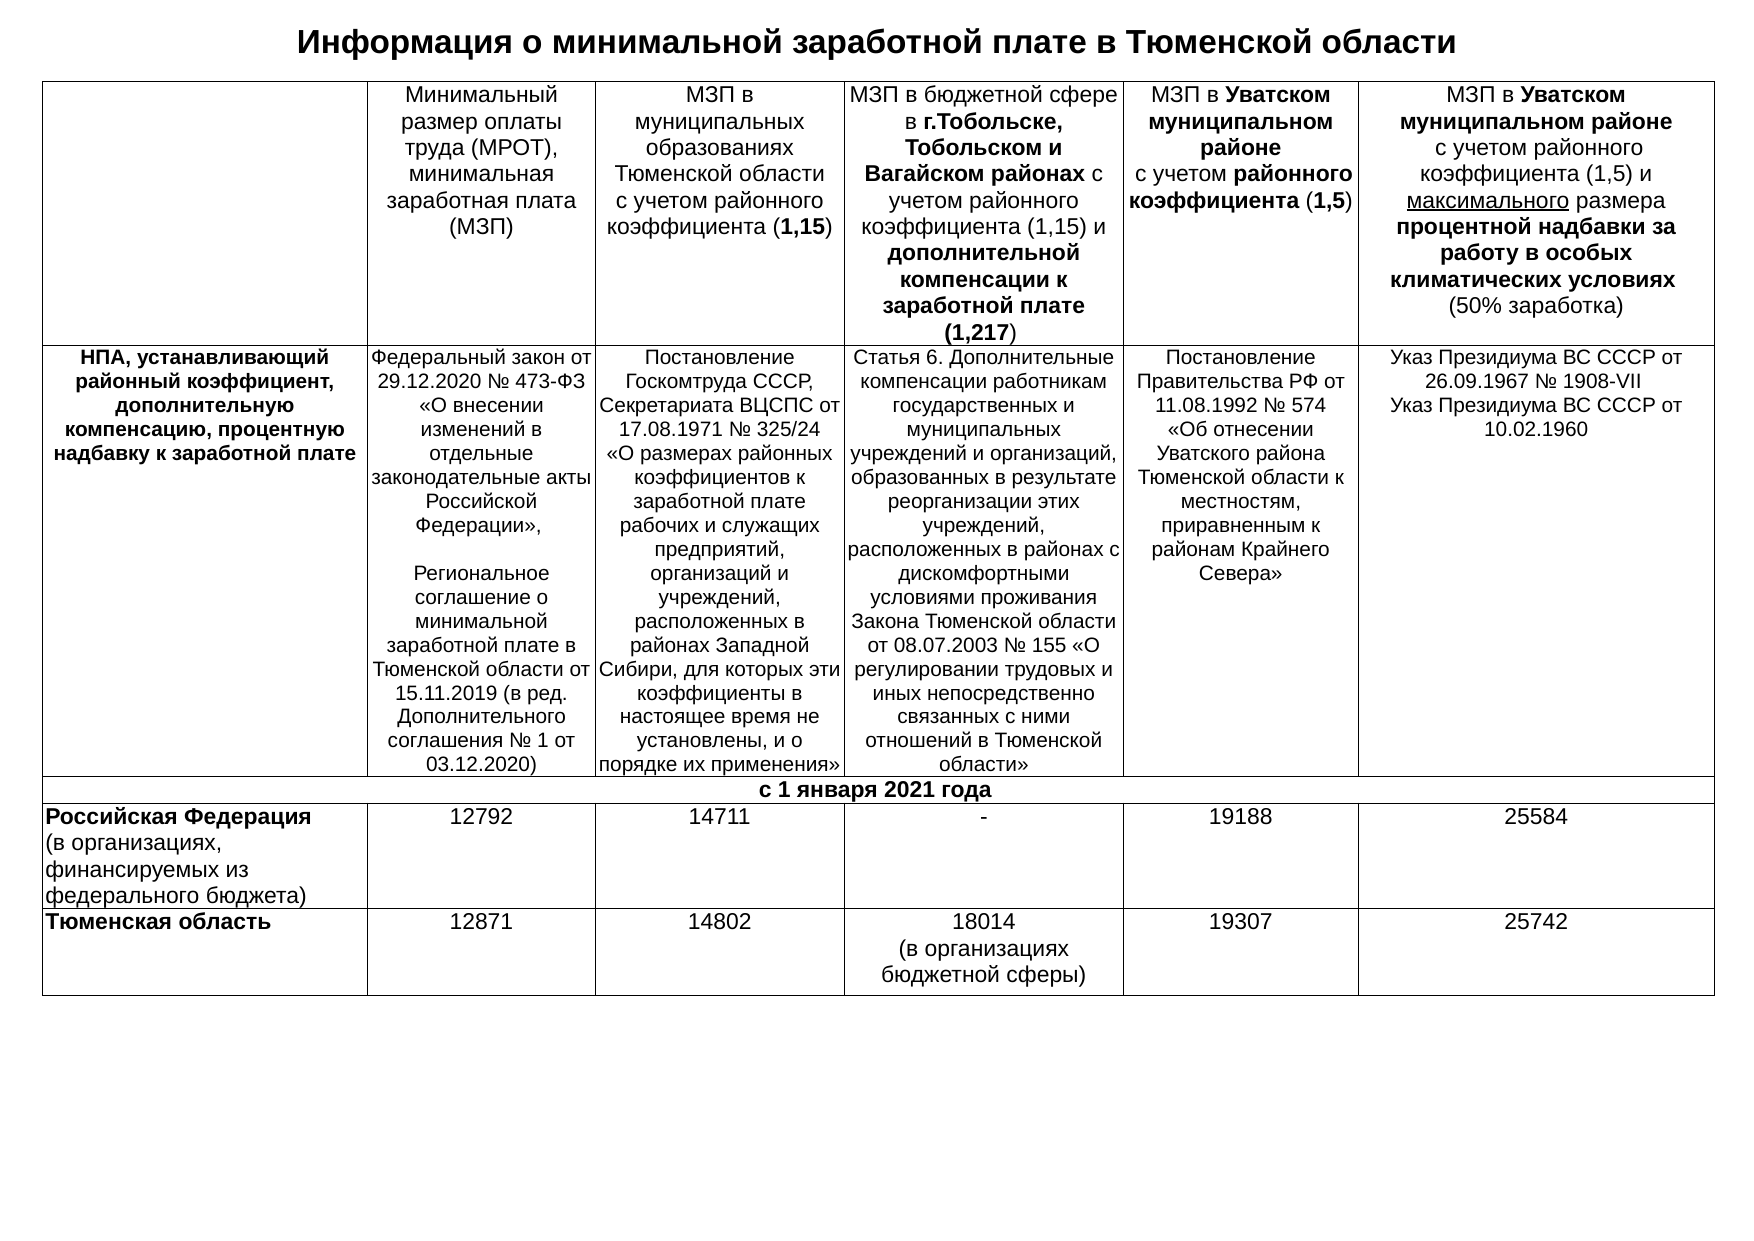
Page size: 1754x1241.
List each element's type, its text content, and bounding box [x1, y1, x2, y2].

table_cell Постановление Правительства РФ от 11.08.1992 № 574 «Об отнесении Уватского района Тюменской области к местностям, приравненным к районам Крайнего Севера» [1124, 346, 1358, 776]
text Информация о минимальной заработной плате в Тюменской области [118, 22, 1636, 60]
table_cell 19307 [1124, 909, 1358, 995]
table_cell Указ Президиума ВС СССР от 26.09.1967 № 1908-VII Указ Президиума ВС СССР от 10.02.1960 [1359, 346, 1714, 776]
table_header МЗП в Уватском муниципальном районе с учетом районного коэффициента (1,5) и максимального размера процентной надбавки за работу в особых климатических условиях (50% заработка) [1359, 82, 1714, 345]
table_cell с 1 января 2021 года [43, 777, 1714, 803]
table_cell Российская Федерация (в организациях, финансируемых из федерального бюджета) [43, 804, 367, 908]
table_cell 14711 [596, 804, 844, 908]
table_cell 12792 [368, 804, 595, 908]
table_cell Постановление Госкомтруда СССР, Секретариата ВЦСПС от 17.08.1971 № 325/24 «О размерах районных коэффициентов к заработной плате рабочих и служащих предприятий, организаций и учреждений, расположенных в районах Западной Сибири, для которых эти коэффициенты в настоящее время не установлены, и о порядке их применения» [596, 346, 844, 776]
table_cell 25584 [1359, 804, 1714, 908]
table_header МЗП в бюджетной сфере в г.Тобольске, Тобольском и Вагайском районах с учетом районного коэффициента (1,15) и дополнительной компенсации к заработной плате (1,217) [845, 82, 1123, 345]
table_cell - [845, 804, 1123, 908]
table_cell 12871 [368, 909, 595, 995]
table_cell НПА, устанавливающий районный коэффициент, дополнительную компенсацию, процентную надбавку к заработной плате [43, 346, 367, 776]
table_cell 14802 [596, 909, 844, 995]
table_cell 19188 [1124, 804, 1358, 908]
table_header Минимальный размер оплаты труда (МРОТ), минимальная заработная плата (МЗП) [368, 82, 595, 345]
table_cell 25742 [1359, 909, 1714, 995]
table_cell Федеральный закон от 29.12.2020 № 473-ФЗ «О внесении изменений в отдельные законодательные акты Российской Федерации», Региональное соглашение о минимальной заработной плате в Тюменской области от 15.11.2019 (в ред. Дополнительного соглашения № 1 от 03.12.2020) [368, 346, 595, 776]
table_header МЗП в Уватском муниципальном районе с учетом районного коэффициента (1,5) [1124, 82, 1358, 345]
table_header [43, 82, 367, 345]
table_cell Тюменская область [43, 909, 367, 995]
table_header МЗП в муниципальных образованиях Тюменской области с учетом районного коэффициента (1,15) [596, 82, 844, 345]
table_cell Статья 6. Дополнительные компенсации работникам государственных и муниципальных учреждений и организаций, образованных в результате реорганизации этих учреждений, расположенных в районах с дискомфортными условиями проживания Закона Тюменской области от 08.07.2003 № 155 «О регулировании трудовых и иных непосредственно связанных с ними отношений в Тюменской области» [845, 346, 1123, 776]
table_cell 18014 (в организациях бюджетной сферы) [845, 909, 1123, 995]
